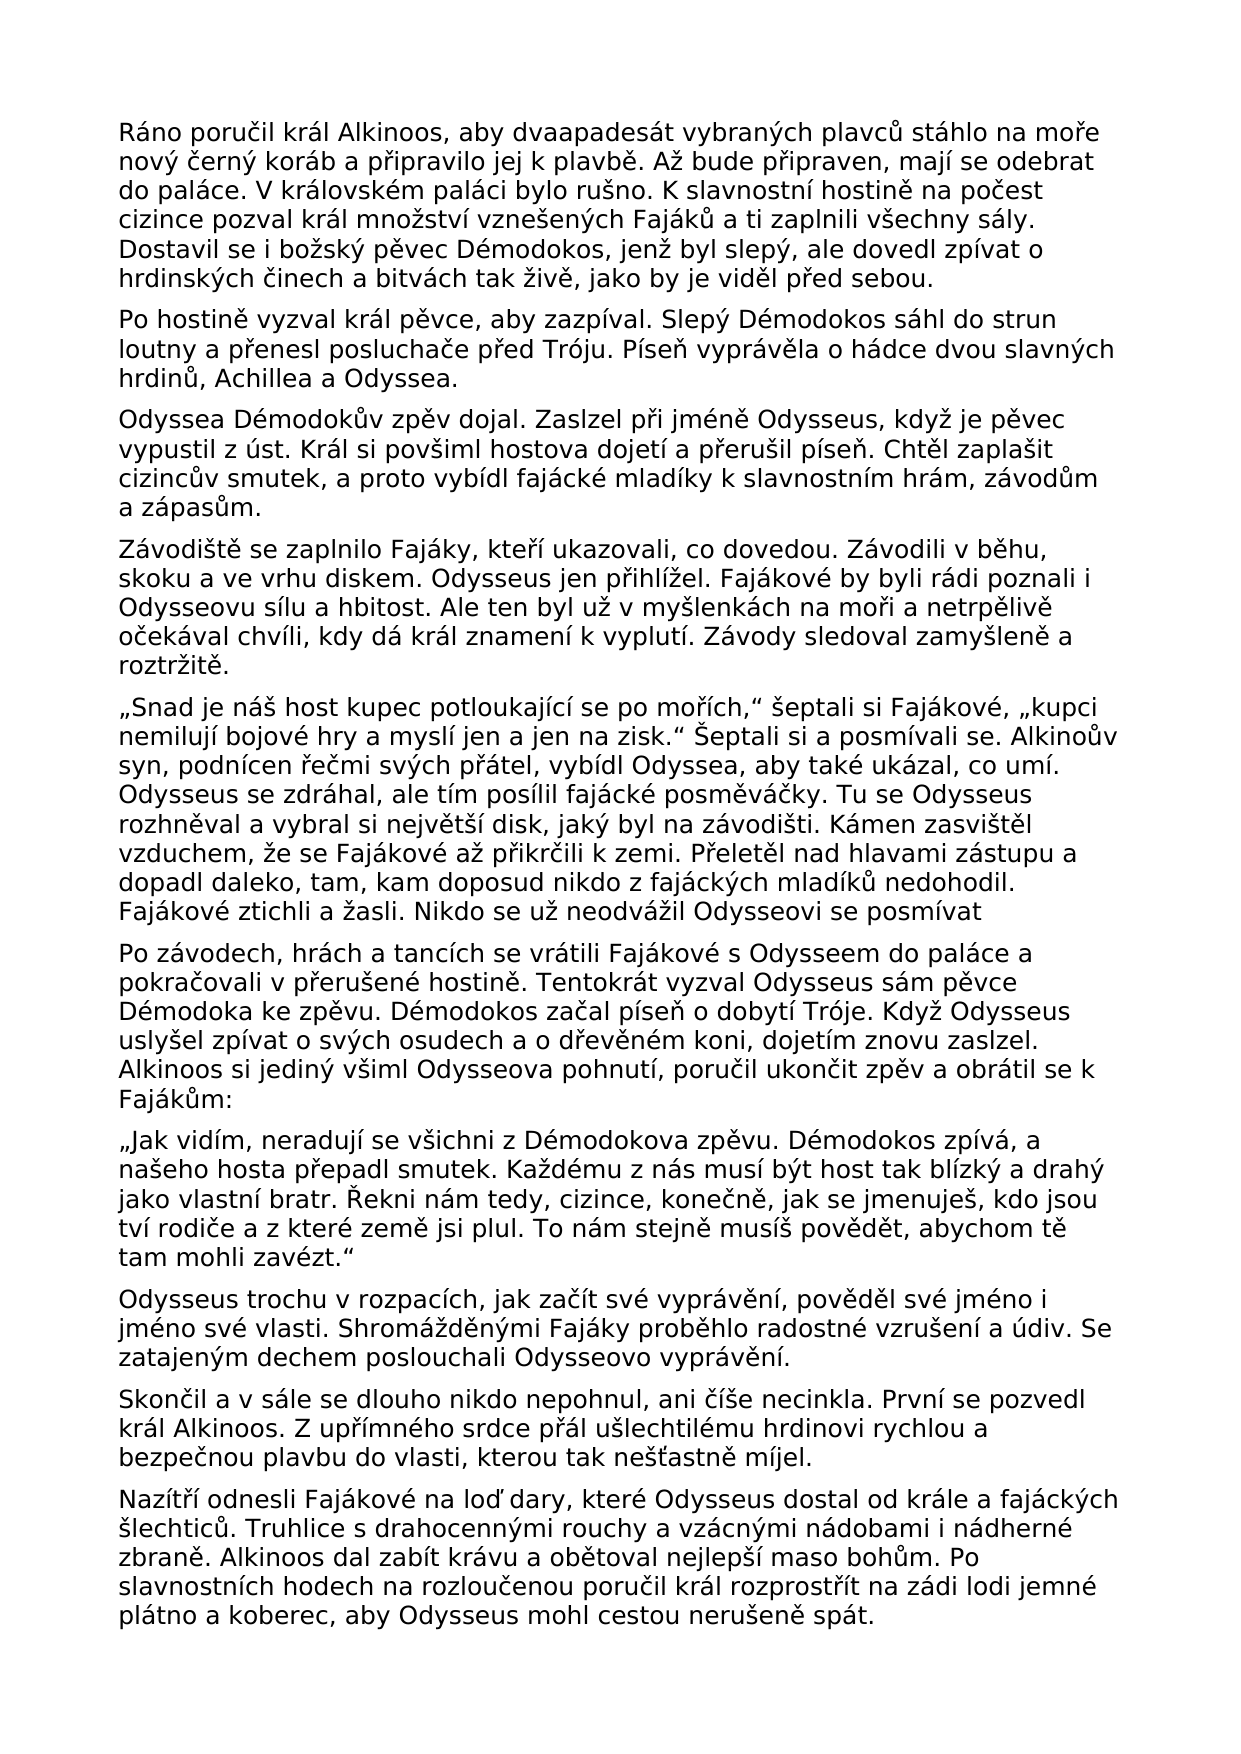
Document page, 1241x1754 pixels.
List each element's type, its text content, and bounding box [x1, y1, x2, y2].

text Odysseus trochu v rozpacích, jak začít své vyprávění, pověděl své jméno i jméno své vlasti. Shromážděnými Fajáky proběhlo radostné vzrušení a údiv. Se zatajeným dechem poslouchali Odysseovo vyprávění. [118, 1285, 1122, 1372]
text Ráno poručil král Alkinoos, aby dvaapadesát vybraných plavců stáhlo na moře nový černý koráb a připravilo jej k plavbě. Až bude připraven, mají se odebrat do paláce. V královském paláci bylo rušno. K slavnostní hostině na počest cizince pozval král množství vznešených Fajáků a ti zaplnili všechny sály. Dostavil se i božský pěvec Démodokos, jenž byl slepý, ale dovedl zpívat o hrdinských činech a bitvách tak živě, jako by je viděl před sebou. [118, 118, 1122, 293]
text Závodiště se zaplnilo Fajáky, kteří ukazovali, co dovedou. Závodili v běhu, skoku a ve vrhu diskem. Odysseus jen přihlížel. Fajákové by byli rádi poznali i Odysseovu sílu a hbitost. Ale ten byl už v myšlenkách na moři a netrpělivě očekával chvíli, kdy dá král znamení k vyplutí. Závody sledoval zamyšleně a roztržitě. [118, 535, 1122, 681]
text Po závodech, hrách a tancích se vrátili Fajákové s Odysseem do paláce a pokračovali v přerušené hostině. Tentokrát vyzval Odysseus sám pěvce Démodoka ke zpěvu. Démodokos začal píseň o dobytí Tróje. Když Odysseus uslyšel zpívat o svých osudech a o dřevěném koni, dojetím znovu zaslzel. Alkinoos si jediný všiml Odysseova pohnutí, poručil ukončit zpěv a obrátil se k Fajákům: [118, 939, 1122, 1114]
text Skončil a v sále se dlouho nikdo nepohnul, ani číše necinkla. První se pozvedl král Alkinoos. Z upřímného srdce přál ušlechtilému hrdinovi rychlou a bezpečnou plavbu do vlasti, kterou tak nešťastně míjel. [118, 1385, 1122, 1472]
text Nazítří odnesli Fajákové na loď dary, které Odysseus dostal od krále a fajáckých šlechticů. Truhlice s drahocennými rouchy a vzácnými nádobami i nádherné zbraně. Alkinoos dal zabít krávu a obětoval nejlepší maso bohům. Po slavnostních hodech na rozloučenou poručil král rozprostřít na zádi lodi jemné plátno a koberec, aby Odysseus mohl cestou nerušeně spát. [118, 1485, 1122, 1631]
text „Snad je náš host kupec potloukající se po mořích,“ šeptali si Fajákové, „kupci nemilují bojové hry a myslí jen a jen na zisk.“ Šeptali si a posmívali se. Alkinoův syn, podnícen řečmi svých přátel, vybídl Odyssea, aby také ukázal, co umí. Odysseus se zdráhal, ale tím posílil fajácké posměváčky. Tu se Odysseus rozhněval a vybral si největší disk, jaký byl na závodišti. Kámen zasvištěl vzduchem, že se Fajákové až přikrčili k zemi. Přeletěl nad hlavami zástupu a dopadl daleko, tam, kam doposud nikdo z fajáckých mladíků nedohodil. Fajákové ztichli a žasli. Nikdo se už neodvážil Odysseovi se posmívat [118, 693, 1122, 926]
text „Jak vidím, neradují se všichni z Démodokova zpěvu. Démodokos zpívá, a našeho hosta přepadl smutek. Každému z nás musí být host tak blízký a drahý jako vlastní bratr. Řekni nám tedy, cizince, konečně, jak se jmenuješ, kdo jsou tví rodiče a z které země jsi plul. To nám stejně musíš povědět, abychom tě tam mohli zavézt.“ [118, 1126, 1122, 1272]
text Po hostině vyzval král pěvce, aby zazpíval. Slepý Démodokos sáhl do strun loutny a přenesl posluchače před Tróju. Píseň vyprávěla o hádce dvou slavných hrdinů, Achillea a Odyssea. [118, 306, 1122, 393]
text Odyssea Démodokův zpěv dojal. Zaslzel při jméně Odysseus, když je pěvec vypustil z úst. Král si povšiml hostova dojetí a přerušil píseň. Chtěl zaplašit cizincův smutek, a proto vybídl fajácké mladíky k slavnostním hrám, závodům a zápasům. [118, 406, 1122, 522]
